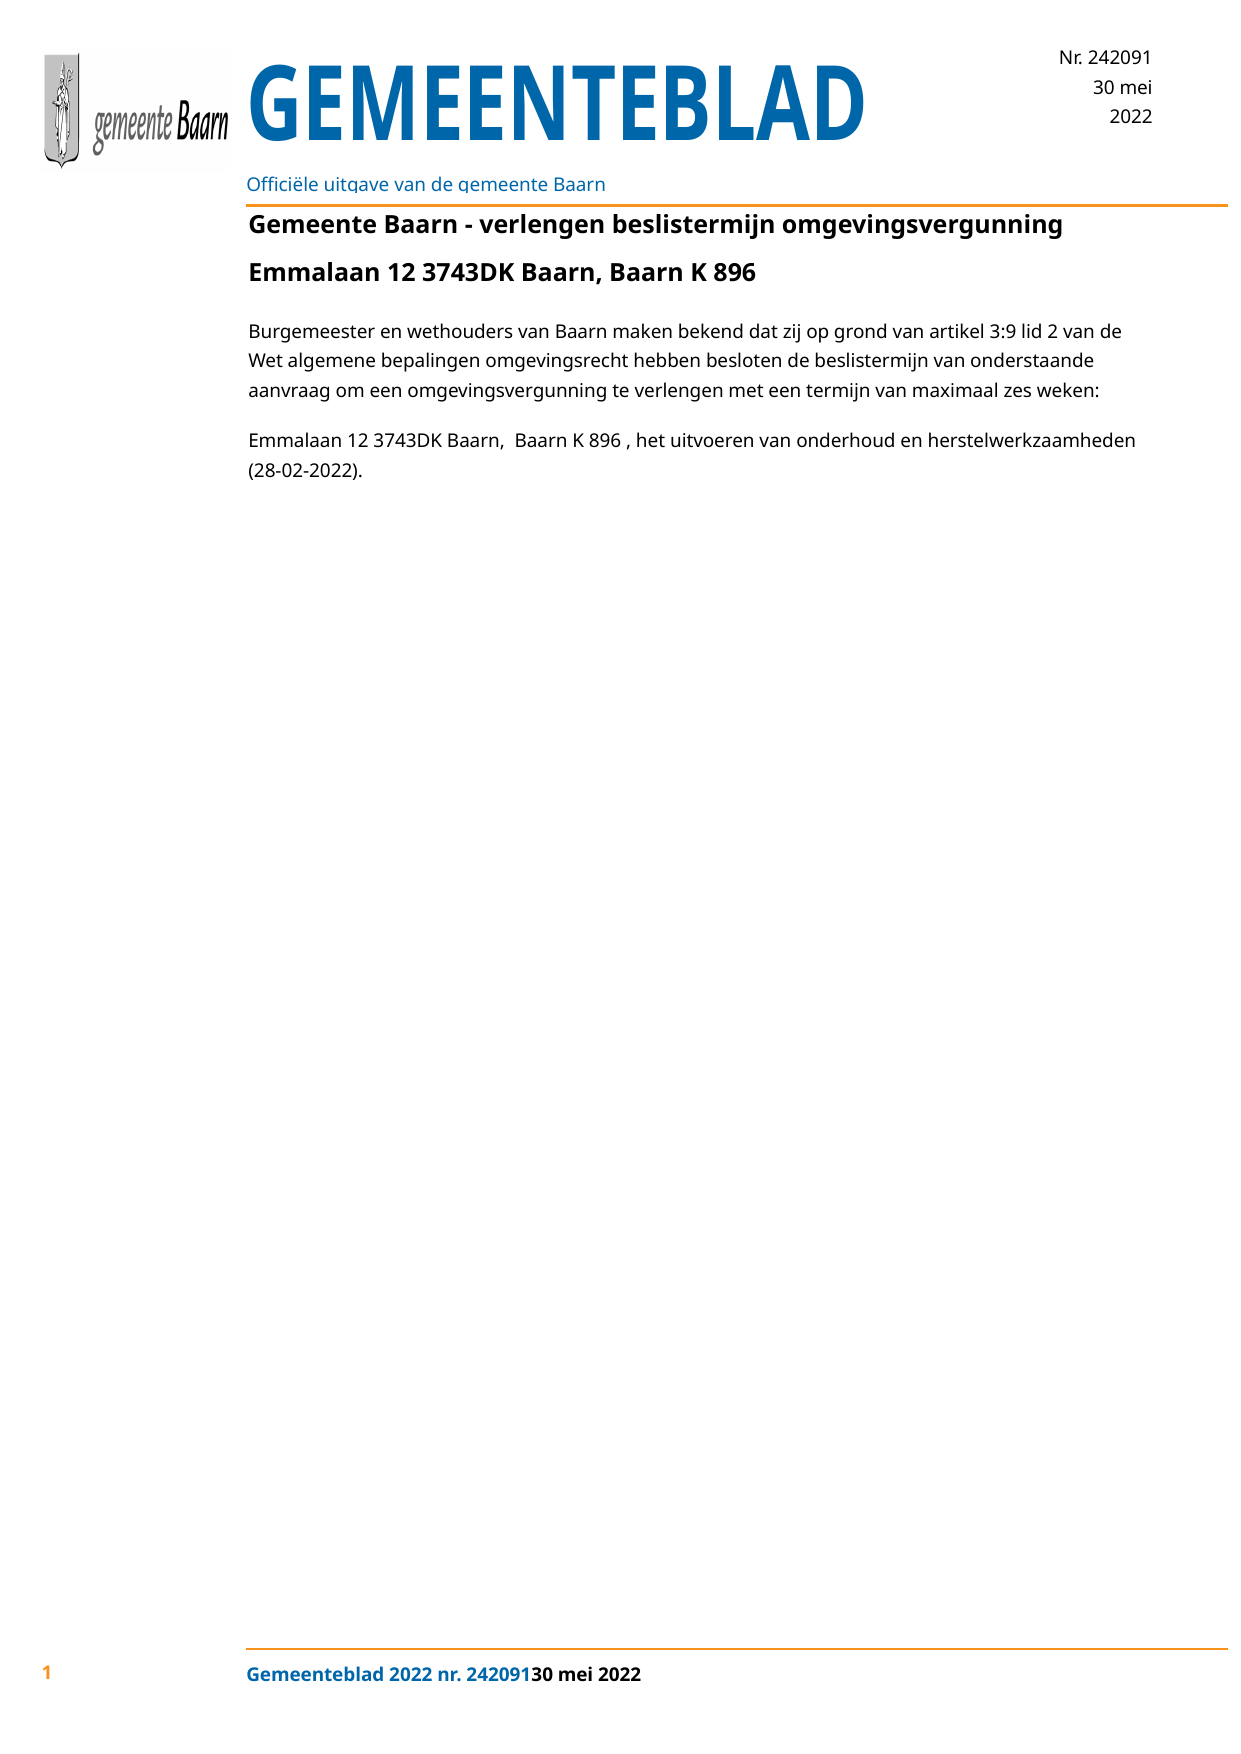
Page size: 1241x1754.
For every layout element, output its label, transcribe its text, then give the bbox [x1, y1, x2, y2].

text Emmalaan 12 3743DK Baarn, Baarn K 896 , het uitvoeren van onderhoud en herstelwerkzaamheden (28-02-2022). [248, 427, 1152, 483]
text Burgemeester en wethouders van Baarn maken bekend dat zij op grond van artikel 3:9 lid 2 van de Wet algemene bepalingen omgevingsrecht hebben besloten de beslistermijn van onderstaande aanvraag om een omgevingsvergunning te verlengen met een termijn van maximaal zes weken: [248, 318, 1152, 403]
picture [41, 47, 231, 172]
text Gemeente Baarn - verlengen beslistermijn omgevingsvergunning Emmalaan 12 3743DK Baarn, Baarn K 896 [248, 207, 1152, 288]
